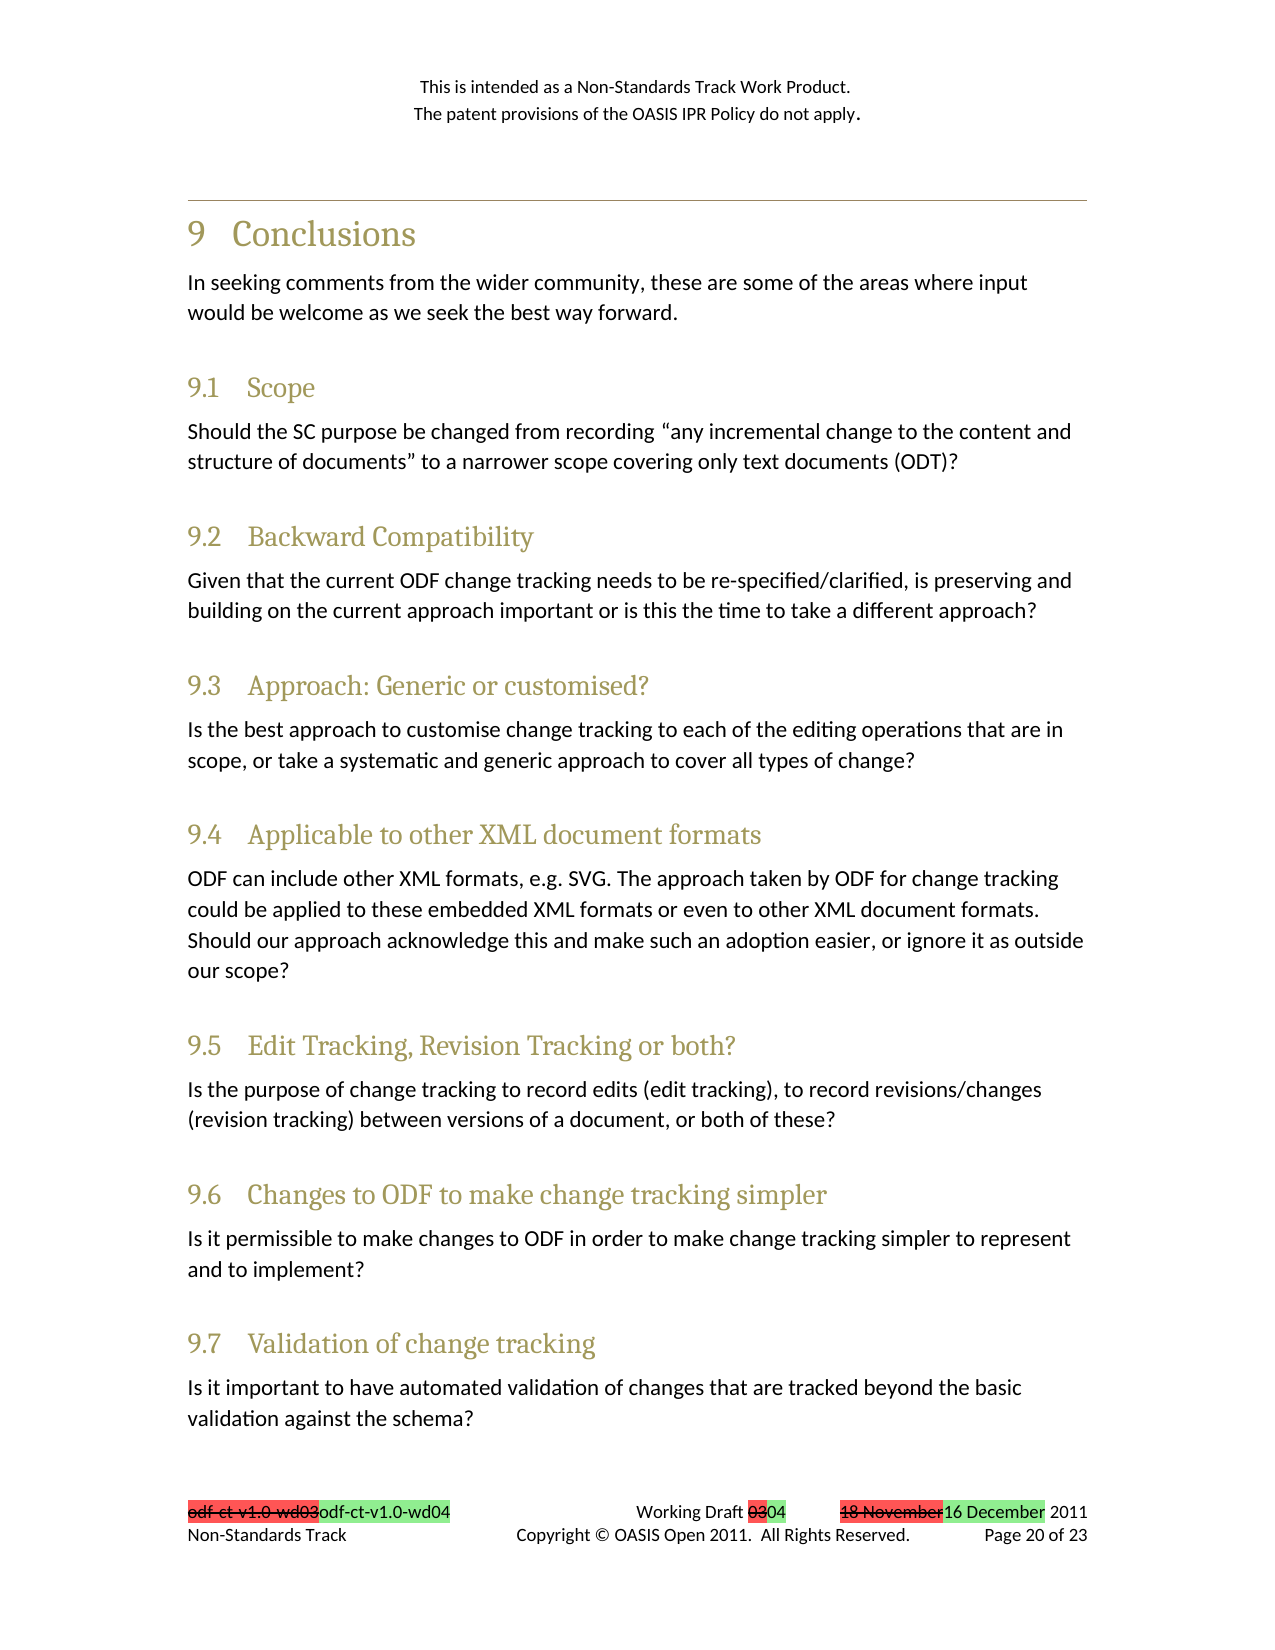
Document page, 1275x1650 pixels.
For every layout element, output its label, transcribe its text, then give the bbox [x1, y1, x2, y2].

subtitle Edit Tracking, Revision Tracking or both? [187, 1029, 1087, 1062]
subtitle Changes to ODF to make change tracking simpler [187, 1178, 1087, 1212]
text Is it important to have automated validation of changes that are tracked beyond the basic validation against the schema? [187, 1373, 1087, 1432]
text Is it permissible to make changes to ODF in order to make change tracking simpler to represent and to implement? [187, 1224, 1087, 1283]
subtitle Backward Compatibility [187, 520, 1087, 553]
subtitle Validation of change tracking [187, 1327, 1087, 1361]
text In seeking comments from the wider community, these are some of the areas where input would be welcome as we seek the best way forward. [187, 268, 1087, 326]
subtitle Scope [187, 371, 1087, 404]
text Given that the current ODF change tracking needs to be re-specified/clarified, is preserving and building on the current approach important or is this the time to take a different approach? [187, 566, 1087, 625]
text Is the purpose of change tracking to record edits (edit tracking), to record revisions/changes (revision tracking) between versions of a document, or both of these? [187, 1075, 1087, 1134]
subtitle Approach: Generic or customised? [187, 669, 1087, 703]
text Is the best approach to customise change tracking to each of the editing operations that are in scope, or take a systematic and generic approach to cover all types of change? [187, 715, 1087, 774]
subtitle Applicable to other XML document formats [187, 818, 1087, 852]
text ODF can include other XML formats, e.g. SVG. The approach taken by ODF for change tracking could be applied to these embedded XML formats or even to other XML document formats. Should our approach acknowledge this and make such an adoption easier, or ignore it as outside our scope? [187, 864, 1087, 984]
subtitle Conclusions [187, 201, 1087, 256]
text Should the SC purpose be changed from recording “any incremental change to the content and structure of documents” to a narrower scope covering only text documents (ODT)? [187, 417, 1087, 476]
